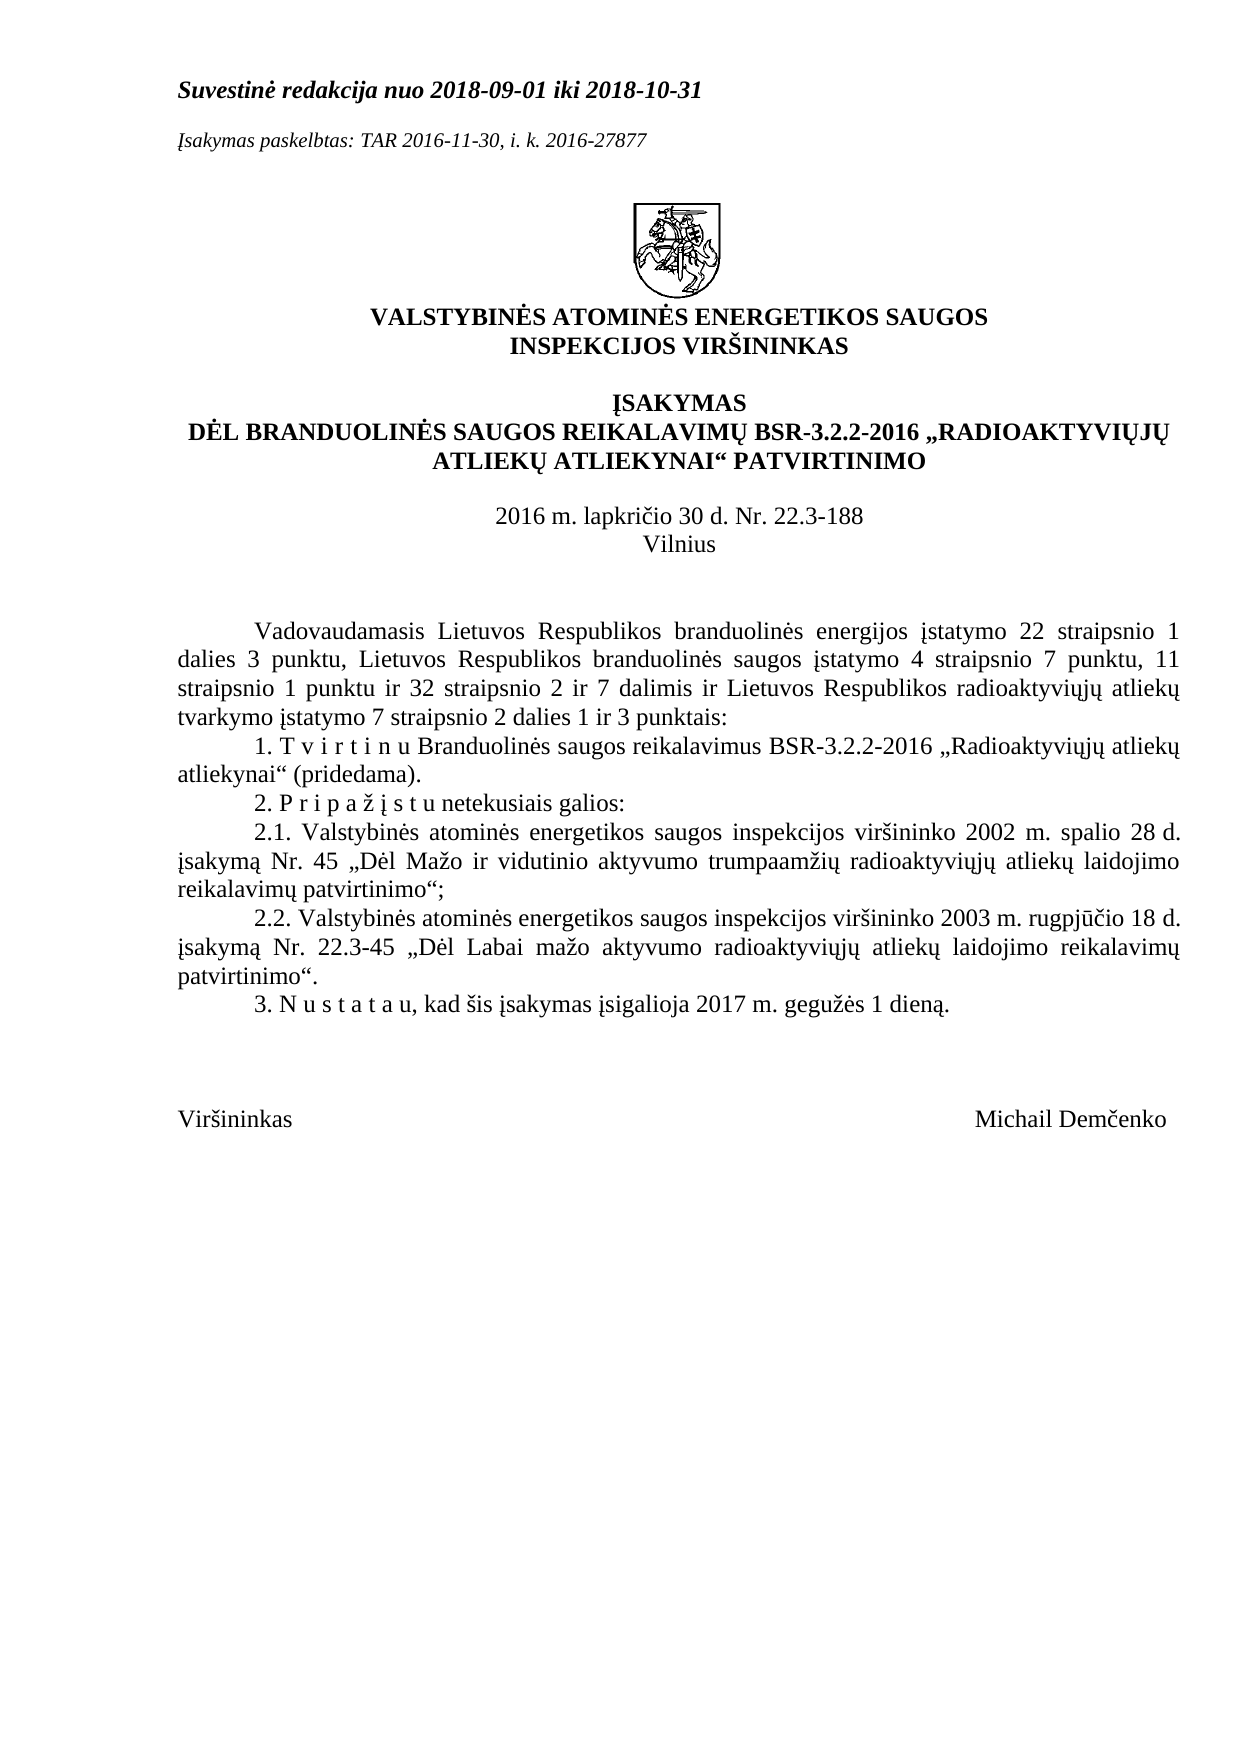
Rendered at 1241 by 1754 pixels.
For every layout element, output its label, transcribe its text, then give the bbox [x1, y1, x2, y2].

text 2. P r i p a ž į s t u netekusiais galios: [177, 788, 1181, 817]
text DĖL BRANDUOLINĖS SAUGOS REIKALAVIMŲ BSR-3.2.2-2016 „RADIOAKTYVIŲJŲ ATLIEKŲ ATLIEKYNAI“ PATVIRTINIMO [177, 417, 1181, 474]
text 1. T v i r t i n u Branduolinės saugos reikalavimus BSR-3.2.2-2016 „Radioaktyviųjų atliekų atliekynai“ (pridedama). [177, 731, 1181, 788]
text Įsakymas paskelbtas: TAR 2016-11-30, i. k. 2016-27877 [177, 128, 1181, 152]
text 2.2. Valstybinės atominės energetikos saugos inspekcijos viršininko 2003 m. rugpjūčio 18 d. įsakymą Nr. 22.3-45 „Dėl Labai mažo aktyvumo radioaktyviųjų atliekų laidojimo reikalavimų patvirtinimo“. [177, 903, 1181, 989]
text Vadovaudamasis Lietuvos Respublikos branduolinės energijos įstatymo 22 straipsnio 1 dalies 3 punktu, Lietuvos Respublikos branduolinės saugos įstatymo 4 straipsnio 7 punktu, 11 straipsnio 1 punktu ir 32 straipsnio 2 ir 7 dalimis ir Lietuvos Respublikos radioaktyviųjų atliekų tvarkymo įstatymo 7 straipsnio 2 dalies 1 ir 3 punktais: [177, 616, 1181, 731]
text 3. N u s t a t a u, kad šis įsakymas įsigalioja 2017 m. gegužės 1 dieną. [177, 989, 1181, 1018]
text Vilnius [177, 529, 1181, 558]
text ĮSAKYMAS [177, 388, 1181, 417]
text 2016 m. lapkričio 30 d. Nr. 22.3-188 [177, 501, 1181, 529]
text Suvestinė redakcija nuo 2018-09-01 iki 2018-10-31 [177, 75, 1181, 104]
text Viršininkas Michail Demčenko [177, 1104, 1181, 1133]
text 2.1. Valstybinės atominės energetikos saugos inspekcijos viršininko 2002 m. spalio 28 d. įsakymą Nr. 45 „Dėl Mažo ir vidutinio aktyvumo trumpaamžių radioaktyviųjų atliekų laidojimo reikalavimų patvirtinimo“; [177, 817, 1181, 903]
text VALSTYBINĖS ATOMINĖS ENERGETIKOS SAUGOS [177, 302, 1181, 331]
text INSPEKCIJOS VIRŠININKAS [177, 331, 1181, 359]
